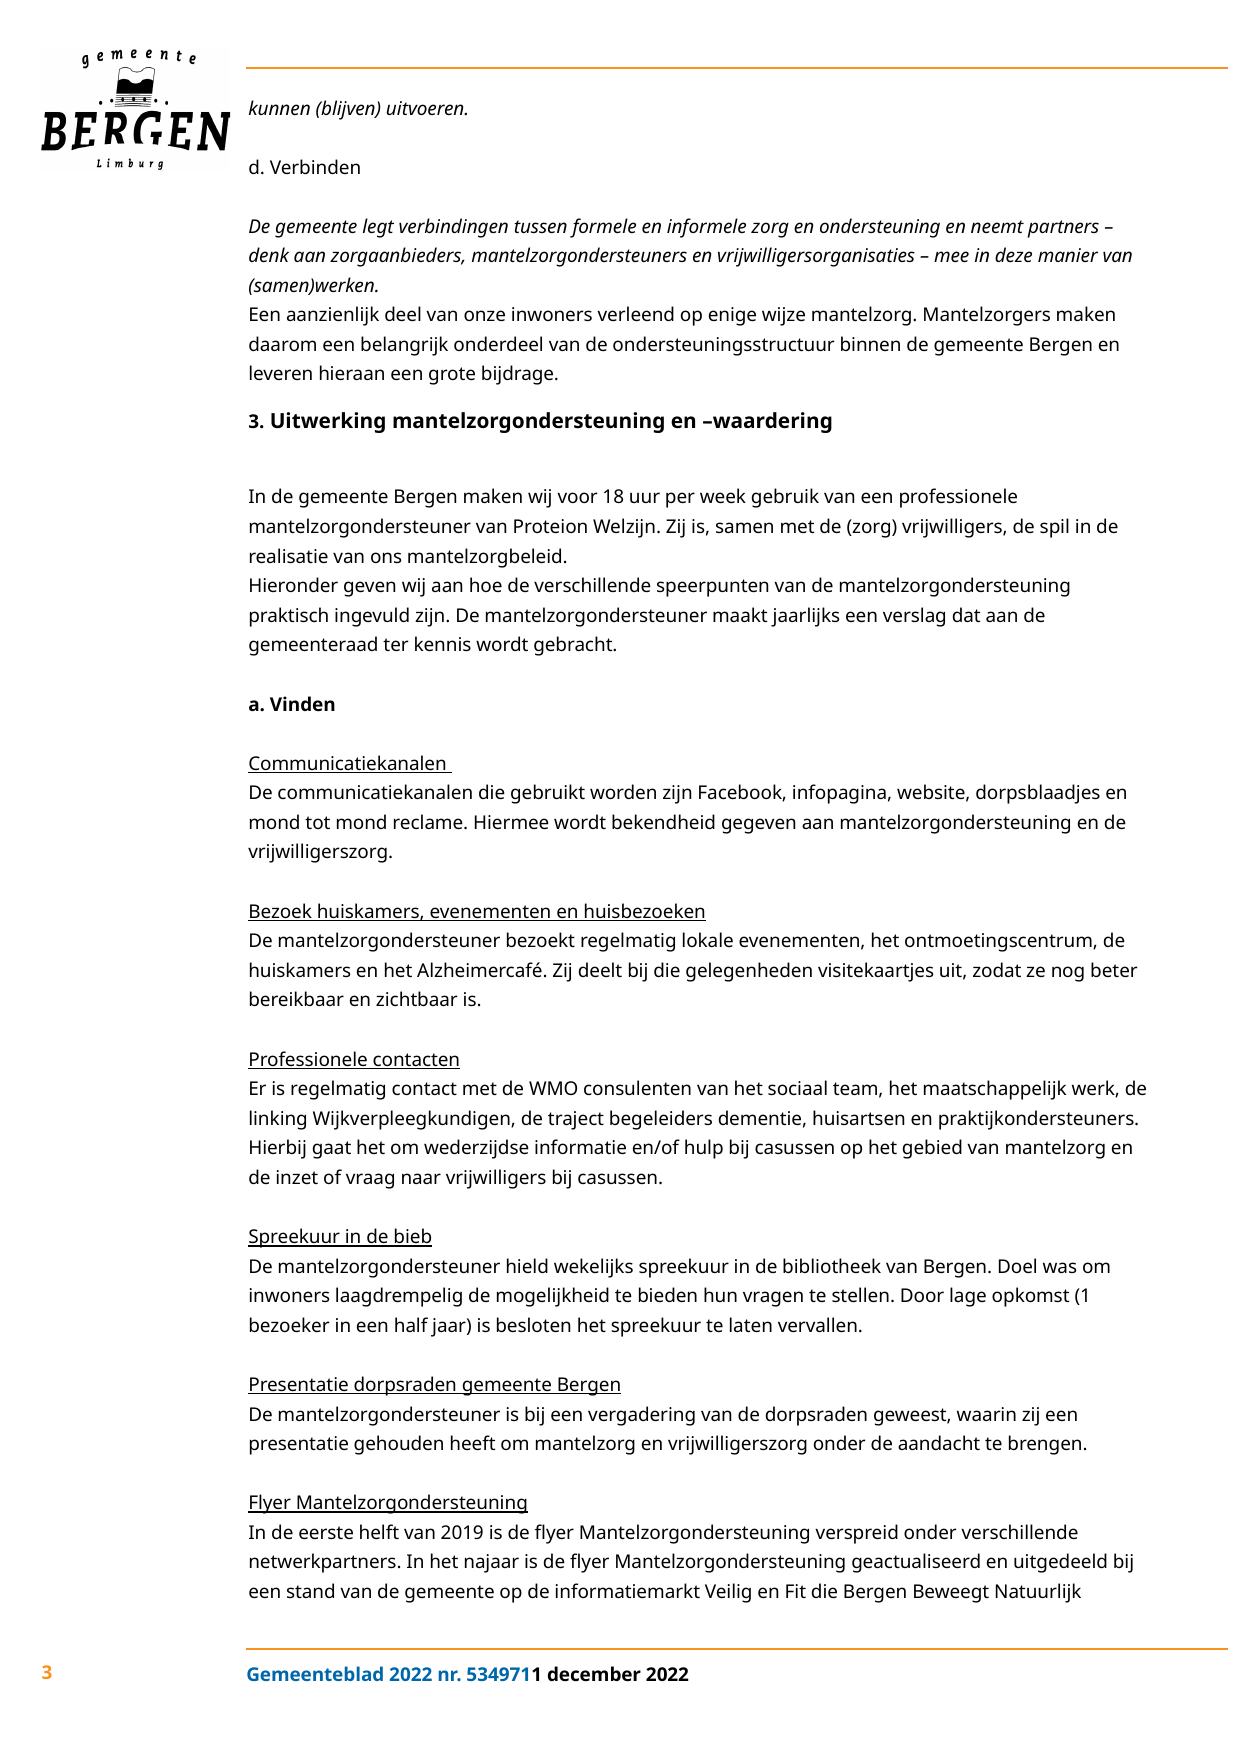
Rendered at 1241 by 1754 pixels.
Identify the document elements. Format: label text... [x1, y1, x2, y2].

text Bezoek huiskamers, evenementen en huisbezoeken [248, 898, 1152, 924]
text In de eerste helft van 2019 is de flyer Mantelzorgondersteuning verspreid onder verschillende netwerkpartners. In het najaar is de flyer Mantelzorgondersteuning geactualiseerd en uitgedeeld bij een stand van de gemeente op de informatiemarkt Veilig en Fit die Bergen Beweegt Natuurlijk [248, 1519, 1152, 1604]
text Flyer Mantelzorgondersteuning [248, 1489, 1152, 1515]
text Er is regelmatig contact met de WMO consulenten van het sociaal team, het maatschappelijk werk, de linking Wijkverpleegkundigen, de traject begeleiders dementie, huisartsen en praktijkondersteuners. Hierbij gaat het om wederzijdse informatie en/of hulp bij casussen op het gebied van mantelzorg en de inzet of vraag naar vrijwilligers bij casussen. [248, 1075, 1152, 1190]
text Hieronder geven wij aan hoe de verschillende speerpunten van de mantelzorgondersteuning praktisch ingevuld zijn. De mantelzorgondersteuner maakt jaarlijks een verslag dat aan de gemeenteraad ter kennis wordt gebracht. [248, 572, 1152, 657]
text In de gemeente Bergen maken wij voor 18 uur per week gebruik van een professionele mantelzorgondersteuner van Proteion Welzijn. Zij is, samen met de (zorg) vrijwilligers, de spil in de realisatie van ons mantelzorgbeleid. [248, 484, 1152, 569]
text De communicatiekanalen die gebruikt worden zijn Facebook, infopagina, website, dorpsblaadjes en mond tot mond reclame. Hiermee wordt bekendheid gegeven aan mantelzorgondersteuning en de vrijwilligerszorg. [248, 779, 1152, 864]
text Communicatiekanalen [248, 750, 1152, 776]
text De mantelzorgondersteuner hield wekelijks spreekuur in de bibliotheek van Bergen. Doel was om inwoners laagdrempelig de mogelijkheid te bieden hun vragen te stellen. Door lage opkomst (1 bezoeker in een half jaar) is besloten het spreekuur te laten vervallen. [248, 1253, 1152, 1338]
text Spreekuur in de bieb [248, 1223, 1152, 1249]
picture [41, 47, 231, 172]
text De mantelzorgondersteuner bezoekt regelmatig lokale evenementen, het ontmoetingscentrum, de huiskamers en het Alzheimercafé. Zij deelt bij die gelegenheden visitekaartjes uit, zodat ze nog beter bereikbaar en zichtbaar is. [248, 927, 1152, 1012]
text De mantelzorgondersteuner is bij een vergadering van de dorpsraden geweest, waarin zij een presentatie gehouden heeft om mantelzorg en vrijwilligerszorg onder de aandacht te brengen. [248, 1401, 1152, 1456]
text a. Vinden [248, 691, 1152, 717]
text Presentatie dorpsraden gemeente Bergen [248, 1371, 1152, 1397]
text Professionele contacten [248, 1046, 1152, 1072]
table_header kunnen (blijven) uitvoeren. d. Verbinden De gemeente legt verbindingen tussen formele en informele zorg en ondersteuning en neemt partners – denk aan zorgaanbieders, mantelzorgondersteuners en vrijwilligersorganisaties – mee in deze manier van (samen)werken. [248, 95, 1152, 298]
text 3. Uitwerking mantelzorgondersteuning en –waardering [248, 406, 1152, 434]
text Een aanzienlijk deel van onze inwoners verleend op enige wijze mantelzorg. Mantelzorgers maken daarom een belangrijk onderdeel van de ondersteuningsstructuur binnen de gemeente Bergen en leveren hieraan een grote bijdrage. [248, 301, 1152, 386]
